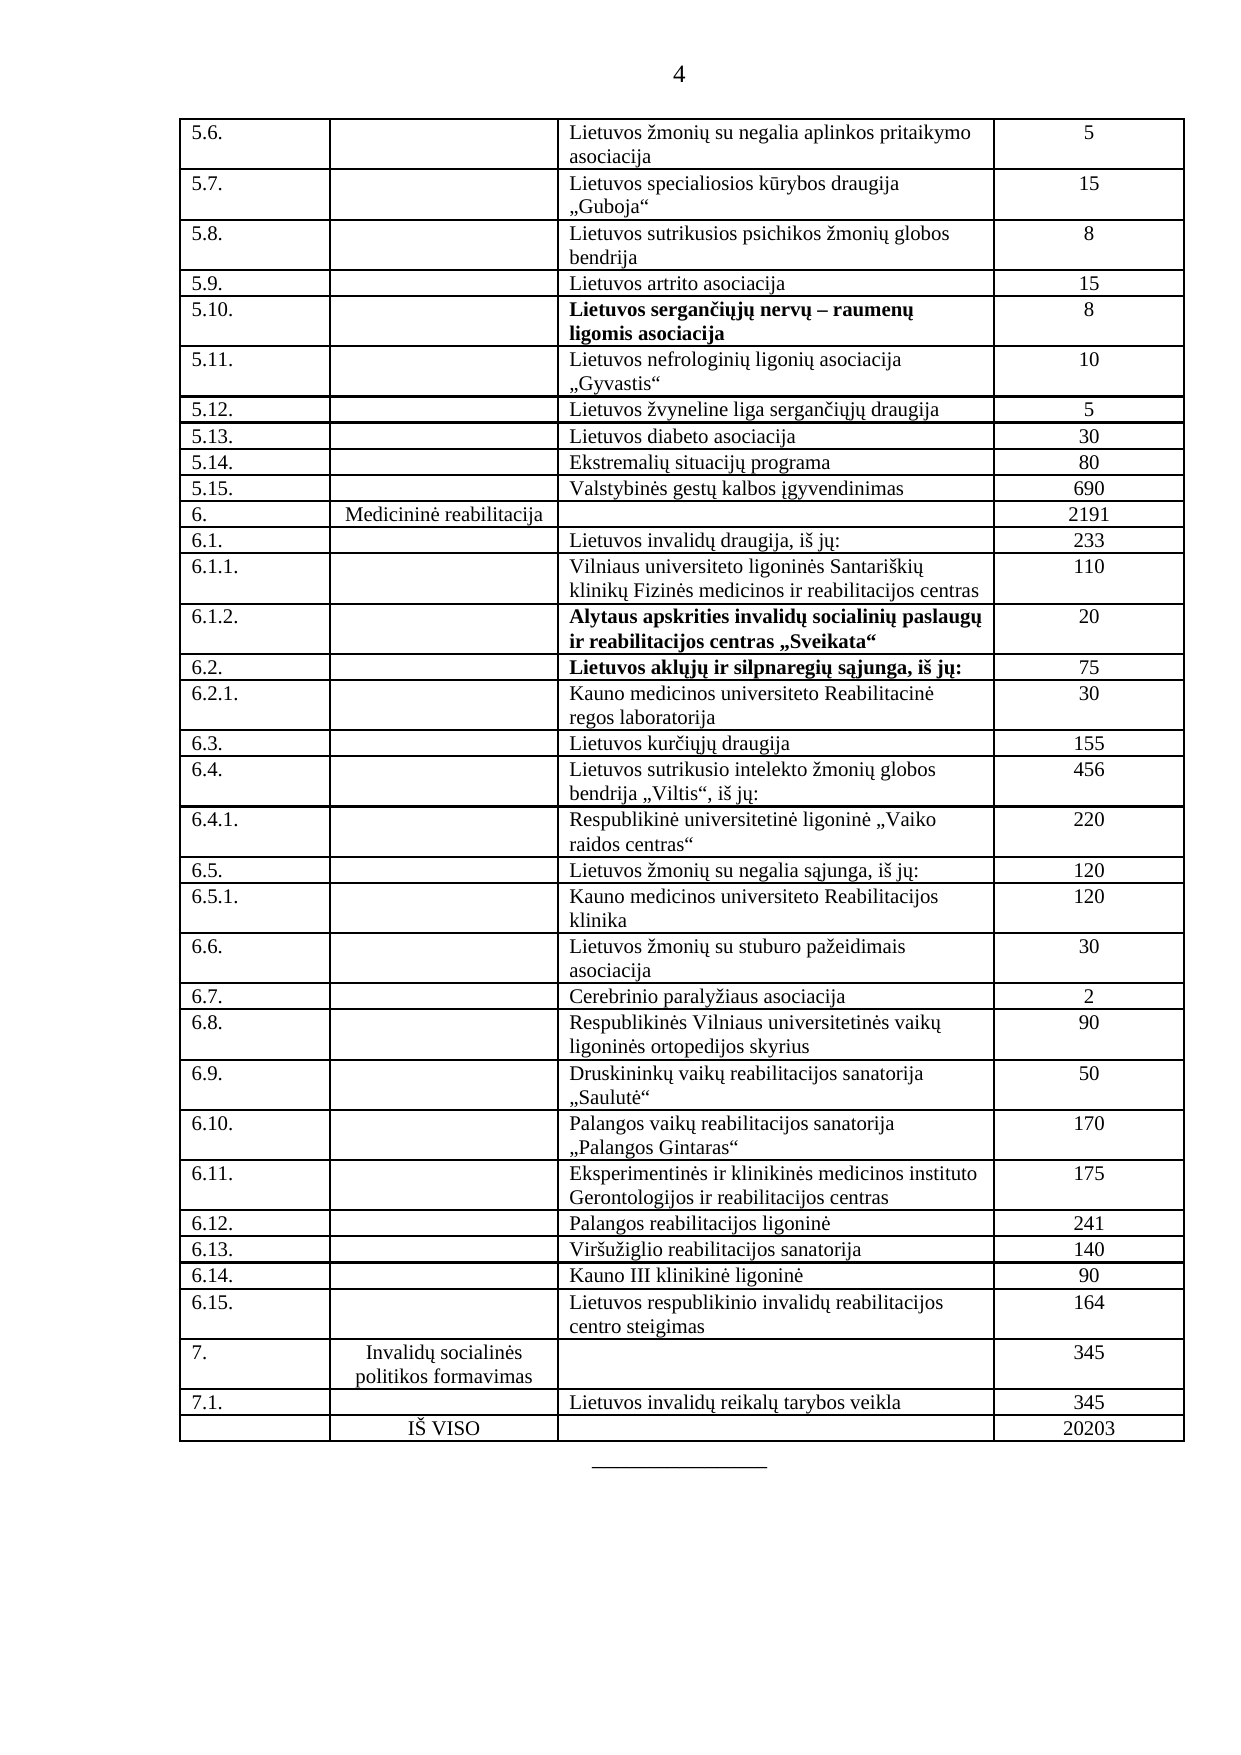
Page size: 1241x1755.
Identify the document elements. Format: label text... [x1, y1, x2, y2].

table_cell 6.2. [181, 655, 329, 679]
table_cell Kauno medicinos universiteto Reabilitacijos klinika [559, 884, 993, 932]
table_cell [331, 297, 557, 345]
table_cell 6.13. [181, 1237, 329, 1261]
table_cell 5 [995, 120, 1183, 168]
table_cell 10 [995, 347, 1183, 395]
table_cell 30 [995, 934, 1183, 982]
table_cell 120 [995, 858, 1183, 882]
table_cell 110 [995, 554, 1183, 602]
table_cell 30 [995, 424, 1183, 448]
table_cell 80 [995, 450, 1183, 474]
table_cell Respublikinė universitetinė ligoninė „Vaiko raidos centras“ [559, 808, 993, 856]
table_cell 5.8. [181, 221, 329, 269]
text ______________ [177, 1442, 1181, 1471]
table_cell [331, 221, 557, 269]
table_cell 5.14. [181, 450, 329, 474]
table_cell 241 [995, 1211, 1183, 1235]
table_cell 120 [995, 884, 1183, 932]
table_cell [331, 170, 557, 218]
table_cell 2191 [995, 502, 1183, 526]
table_cell [331, 1290, 557, 1338]
table_cell 6.1. [181, 528, 329, 552]
table_cell Palangos vaikų reabilitacijos sanatorija „Palangos Gintaras“ [559, 1111, 993, 1159]
table_cell [331, 424, 557, 448]
table_cell Lietuvos respublikinio invalidų reabilitacijos centro steigimas [559, 1290, 993, 1338]
table_cell 233 [995, 528, 1183, 552]
table_cell 6.11. [181, 1161, 329, 1209]
table_cell Palangos reabilitacijos ligoninė [559, 1211, 993, 1235]
table_cell [331, 398, 557, 421]
table_cell 7.1. [181, 1390, 329, 1414]
table_cell 2 [995, 984, 1183, 1008]
table_cell 90 [995, 1010, 1183, 1058]
table_cell Lietuvos sutrikusios psichikos žmonių globos bendrija [559, 221, 993, 269]
table_cell 8 [995, 297, 1183, 345]
table_cell [331, 1211, 557, 1235]
table_cell [331, 681, 557, 729]
table_cell 140 [995, 1237, 1183, 1261]
table_cell [331, 1264, 557, 1287]
table_cell Lietuvos nefrologinių ligonių asociacija „Gyvastis“ [559, 347, 993, 395]
table_cell 6. [181, 502, 329, 526]
table_cell 6.7. [181, 984, 329, 1008]
table_cell 6.2.1. [181, 681, 329, 729]
table_cell [331, 120, 557, 168]
table_cell Lietuvos specialiosios kūrybos draugija „Guboja“ [559, 170, 993, 218]
table_cell 345 [995, 1390, 1183, 1414]
table_cell Kauno III klinikinė ligoninė [559, 1264, 993, 1287]
table_cell 170 [995, 1111, 1183, 1159]
table_cell [331, 1010, 557, 1058]
table_cell Viršužiglio reabilitacijos sanatorija [559, 1237, 993, 1261]
table_cell 6.1.1. [181, 554, 329, 602]
table_cell Lietuvos žvyneline liga sergančiųjų draugija [559, 398, 993, 421]
table_cell 8 [995, 221, 1183, 269]
table_cell [331, 1161, 557, 1209]
table_cell Kauno medicinos universiteto Reabilitacinė regos laboratorija [559, 681, 993, 729]
table_cell 5.9. [181, 271, 329, 295]
table_cell [331, 934, 557, 982]
table_cell 6.1.2. [181, 605, 329, 653]
table_cell 5.15. [181, 476, 329, 500]
table_cell 20203 [995, 1416, 1183, 1440]
table_cell Lietuvos invalidų draugija, iš jų: [559, 528, 993, 552]
table_cell Vilniaus universiteto ligoninės Santariškių klinikų Fizinės medicinos ir reabilitacijos centras [559, 554, 993, 602]
table_cell Druskininkų vaikų reabilitacijos sanatorija „Saulutė“ [559, 1061, 993, 1109]
table_cell 5.13. [181, 424, 329, 448]
table_cell 15 [995, 271, 1183, 295]
table_cell 7. [181, 1340, 329, 1388]
table_cell [559, 502, 993, 526]
table_cell [331, 271, 557, 295]
table_cell 20 [995, 605, 1183, 653]
table_cell [331, 1111, 557, 1159]
table_cell [331, 655, 557, 679]
table_cell Cerebrinio paralyžiaus asociacija [559, 984, 993, 1008]
table_cell Ekstremalių situacijų programa [559, 450, 993, 474]
table_cell Iš viso [331, 1416, 557, 1440]
table_cell [559, 1340, 993, 1388]
table_cell [331, 808, 557, 856]
table_cell 5.11. [181, 347, 329, 395]
table_cell 90 [995, 1264, 1183, 1287]
table_cell 5.12. [181, 398, 329, 421]
table_cell 6.5. [181, 858, 329, 882]
table_cell [559, 1416, 993, 1440]
table_cell 175 [995, 1161, 1183, 1209]
table_cell [331, 605, 557, 653]
table_cell 6.12. [181, 1211, 329, 1235]
table_cell 6.6. [181, 934, 329, 982]
table_cell 50 [995, 1061, 1183, 1109]
table_cell 6.14. [181, 1264, 329, 1287]
table_cell Valstybinės gestų kalbos įgyvendinimas [559, 476, 993, 500]
table_cell 15 [995, 170, 1183, 218]
table_cell Respublikinės Vilniaus universitetinės vaikų ligoninės ortopedijos skyrius [559, 1010, 993, 1058]
table_cell [331, 731, 557, 755]
table_cell [331, 757, 557, 805]
table_cell 456 [995, 757, 1183, 805]
table_cell [181, 1416, 329, 1440]
table_cell Lietuvos sergančiųjų nervų – raumenų ligomis asociacija [559, 297, 993, 345]
table_cell 6.3. [181, 731, 329, 755]
table_cell Alytaus apskrities invalidų socialinių paslaugų ir reabilitacijos centras „Sveikata“ [559, 605, 993, 653]
table_cell [331, 858, 557, 882]
table_cell [331, 554, 557, 602]
table_cell 345 [995, 1340, 1183, 1388]
table_cell Medicininė reabilitacija [331, 502, 557, 526]
table_cell 6.10. [181, 1111, 329, 1159]
table_cell Invalidų socialinės politikos formavimas [331, 1340, 557, 1388]
table_cell 30 [995, 681, 1183, 729]
table_cell [331, 450, 557, 474]
table_cell [331, 884, 557, 932]
table_cell 6.15. [181, 1290, 329, 1338]
table_cell 5.10. [181, 297, 329, 345]
table_cell Lietuvos artrito asociacija [559, 271, 993, 295]
table_cell 75 [995, 655, 1183, 679]
table_cell [331, 1061, 557, 1109]
table_cell Lietuvos invalidų reikalų tarybos veikla [559, 1390, 993, 1414]
table_cell [331, 984, 557, 1008]
table_cell Lietuvos žmonių su negalia aplinkos pritaikymo asociacija [559, 120, 993, 168]
table_cell 5.7. [181, 170, 329, 218]
table_cell [331, 347, 557, 395]
table_cell 5.6. [181, 120, 329, 168]
table_cell Lietuvos žmonių su negalia sąjunga, iš jų: [559, 858, 993, 882]
table_cell [331, 528, 557, 552]
table_cell 220 [995, 808, 1183, 856]
table_cell [331, 476, 557, 500]
table_cell Lietuvos aklųjų ir silpnaregių sąjunga, iš jų: [559, 655, 993, 679]
table_cell 690 [995, 476, 1183, 500]
table_cell 6.4. [181, 757, 329, 805]
table_cell 6.4.1. [181, 808, 329, 856]
table_cell Lietuvos diabeto asociacija [559, 424, 993, 448]
table_cell Lietuvos kurčiųjų draugija [559, 731, 993, 755]
table_cell Lietuvos sutrikusio intelekto žmonių globos bendrija „Viltis“, iš jų: [559, 757, 993, 805]
table_cell 6.8. [181, 1010, 329, 1058]
table_cell [331, 1390, 557, 1414]
table_cell [331, 1237, 557, 1261]
table_cell Lietuvos žmonių su stuburo pažeidimais asociacija [559, 934, 993, 982]
table_cell 6.5.1. [181, 884, 329, 932]
table_cell Eksperimentinės ir klinikinės medicinos instituto Gerontologijos ir reabilitacijos centras [559, 1161, 993, 1209]
table_cell 164 [995, 1290, 1183, 1338]
table_cell 6.9. [181, 1061, 329, 1109]
table_cell 5 [995, 398, 1183, 421]
table_cell 155 [995, 731, 1183, 755]
